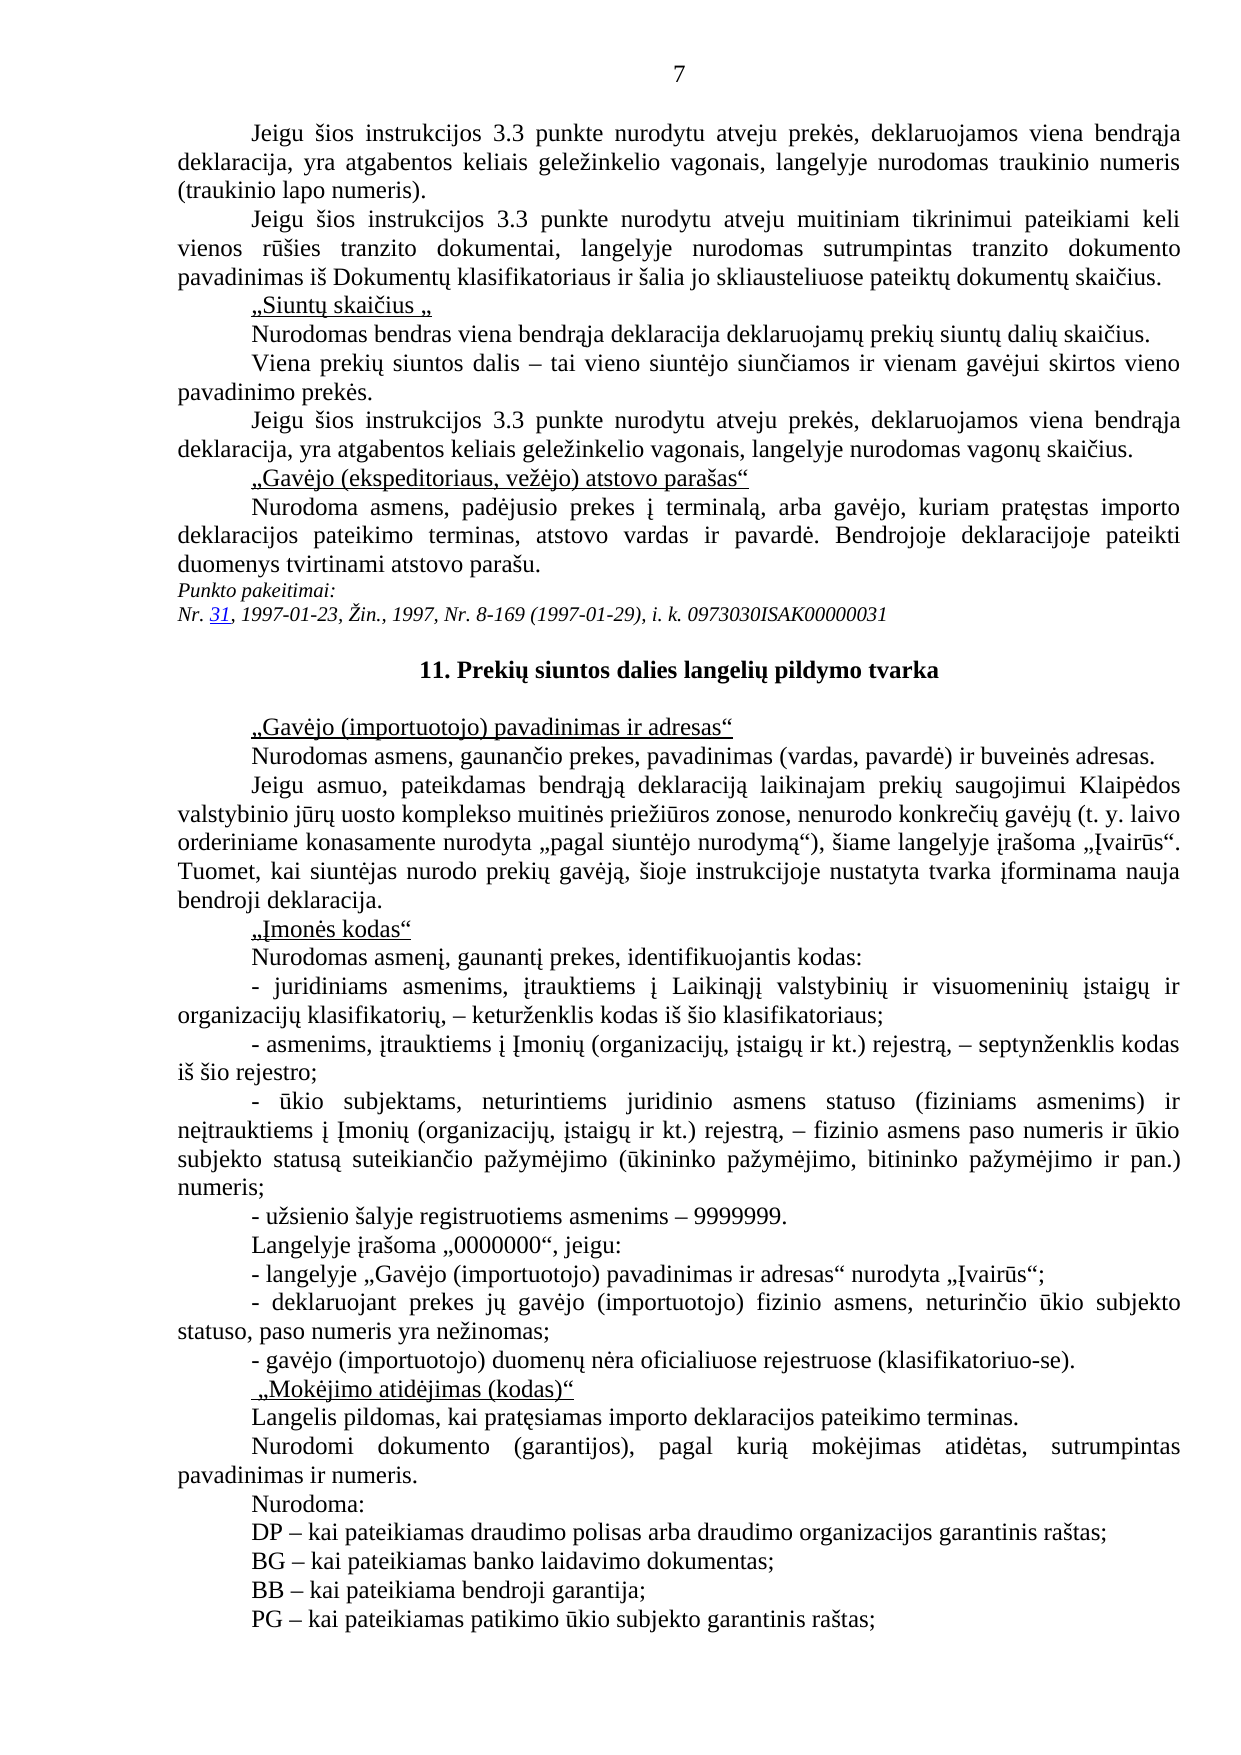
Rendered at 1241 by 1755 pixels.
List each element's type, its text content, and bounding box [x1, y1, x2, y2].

text „Siuntų skaičius „ [177, 291, 1181, 319]
text Nurodoma asmens, padėjusio prekes į terminalą, arba gavėjo, kuriam pratęstas importo deklaracijos pateikimo terminas, atstovo vardas ir pavardė. Bendrojoje deklaracijoje pateikti duomenys tvirtinami atstovo parašu. [177, 492, 1181, 578]
text DP – kai pateikiamas draudimo polisas arba draudimo organizacijos garantinis raštas; [177, 1517, 1181, 1546]
text Viena prekių siuntos dalis – tai vieno siuntėjo siunčiamos ir vienam gavėjui skirtos vieno pavadinimo prekės. [177, 348, 1181, 406]
text - juridiniams asmenims, įtrauktiems į Laikinąjį valstybinių ir visuomeninių įstaigų ir organizacijų klasifikatorių, – keturženklis kodas iš šio klasifikatoriaus; [177, 971, 1181, 1029]
text 11. Prekių siuntos dalies langelių pildymo tvarka [177, 655, 1181, 684]
text Nurodoma: [177, 1489, 1181, 1517]
text - ūkio subjektams, neturintiems juridinio asmens statuso (fiziniams asmenims) ir neįtrauktiems į Įmonių (organizacijų, įstaigų ir kt.) rejestrą, – fizinio asmens paso numeris ir ūkio subjekto statusą suteikiančio pažymėjimo (ūkininko pažymėjimo, bitininko pažymėjimo ir pan.) numeris; [177, 1086, 1181, 1201]
text - užsienio šalyje registruotiems asmenims – 9999999. [177, 1201, 1181, 1230]
text BB – kai pateikiama bendroji garantija; [177, 1575, 1181, 1604]
text Jeigu šios instrukcijos 3.3 punkte nurodytu atveju muitiniam tikrinimui pateikiami keli vienos rūšies tranzito dokumentai, langelyje nurodomas sutrumpintas tranzito dokumento pavadinimas iš Dokumentų klasifikatoriaus ir šalia jo skliausteliuose pateiktų dokumentų skaičius. [177, 204, 1181, 291]
text - asmenims, įtrauktiems į Įmonių (organizacijų, įstaigų ir kt.) rejestrą, – septynženklis kodas iš šio rejestro; [177, 1029, 1181, 1086]
text - deklaruojant prekes jų gavėjo (importuotojo) fizinio asmens, neturinčio ūkio subjekto statuso, paso numeris yra nežinomas; [177, 1287, 1181, 1345]
text - gavėjo (importuotojo) duomenų nėra oficialiuose rejestruose (klasifikatoriuo-se). [177, 1345, 1181, 1374]
text Nurodomas bendras viena bendrąja deklaracija deklaruojamų prekių siuntų dalių skaičius. [177, 319, 1181, 348]
text „Įmonės kodas“ [177, 914, 1181, 942]
text Langelyje įrašoma „0000000“, jeigu: [177, 1230, 1181, 1259]
text „Mokėjimo atidėjimas (kodas)“ [177, 1374, 1181, 1402]
text Punkto pakeitimai: [177, 578, 1181, 602]
text Nurodomas asmenį, gaunantį prekes, identifikuojantis kodas: [177, 942, 1181, 971]
text Langelis pildomas, kai pratęsiamas importo deklaracijos pateikimo terminas. [177, 1402, 1181, 1431]
text - langelyje „Gavėjo (importuotojo) pavadinimas ir adresas“ nurodyta „Įvairūs“; [177, 1259, 1181, 1287]
text Nurodomas asmens, gaunančio prekes, pavadinimas (vardas, pavardė) ir buveinės adresas. [177, 741, 1181, 770]
text „Gavėjo (ekspeditoriaus, vežėjo) atstovo parašas“ [177, 463, 1181, 492]
text BG – kai pateikiamas banko laidavimo dokumentas; [177, 1546, 1181, 1575]
text Jeigu šios instrukcijos 3.3 punkte nurodytu atveju prekės, deklaruojamos viena bendrąja deklaracija, yra atgabentos keliais geležinkelio vagonais, langelyje nurodomas vagonų skaičius. [177, 406, 1181, 463]
text Nurodomi dokumento (garantijos), pagal kurią mokėjimas atidėtas, sutrumpintas pavadinimas ir numeris. [177, 1431, 1181, 1489]
text Nr. 31, 1997-01-23, Žin., 1997, Nr. 8-169 (1997-01-29), i. k. 0973030ISAK00000031 [177, 602, 1181, 626]
text Jeigu šios instrukcijos 3.3 punkte nurodytu atveju prekės, deklaruojamos viena bendrąja deklaracija, yra atgabentos keliais geležinkelio vagonais, langelyje nurodomas traukinio numeris (traukinio lapo numeris). [177, 118, 1181, 204]
text PG – kai pateikiamas patikimo ūkio subjekto garantinis raštas; [177, 1604, 1181, 1632]
text Jeigu asmuo, pateikdamas bendrąją deklaraciją laikinajam prekių saugojimui Klaipėdos valstybinio jūrų uosto komplekso muitinės priežiūros zonose, nenurodo konkrečių gavėjų (t. y. laivo orderiniame konasamente nurodyta „pagal siuntėjo nurodymą“), šiame langelyje įrašoma „Įvairūs“. Tuomet, kai siuntėjas nurodo prekių gavėją, šioje instrukcijoje nustatyta tvarka įforminama nauja bendroji deklaracija. [177, 770, 1181, 914]
text „Gavėjo (importuotojo) pavadinimas ir adresas“ [177, 712, 1181, 741]
